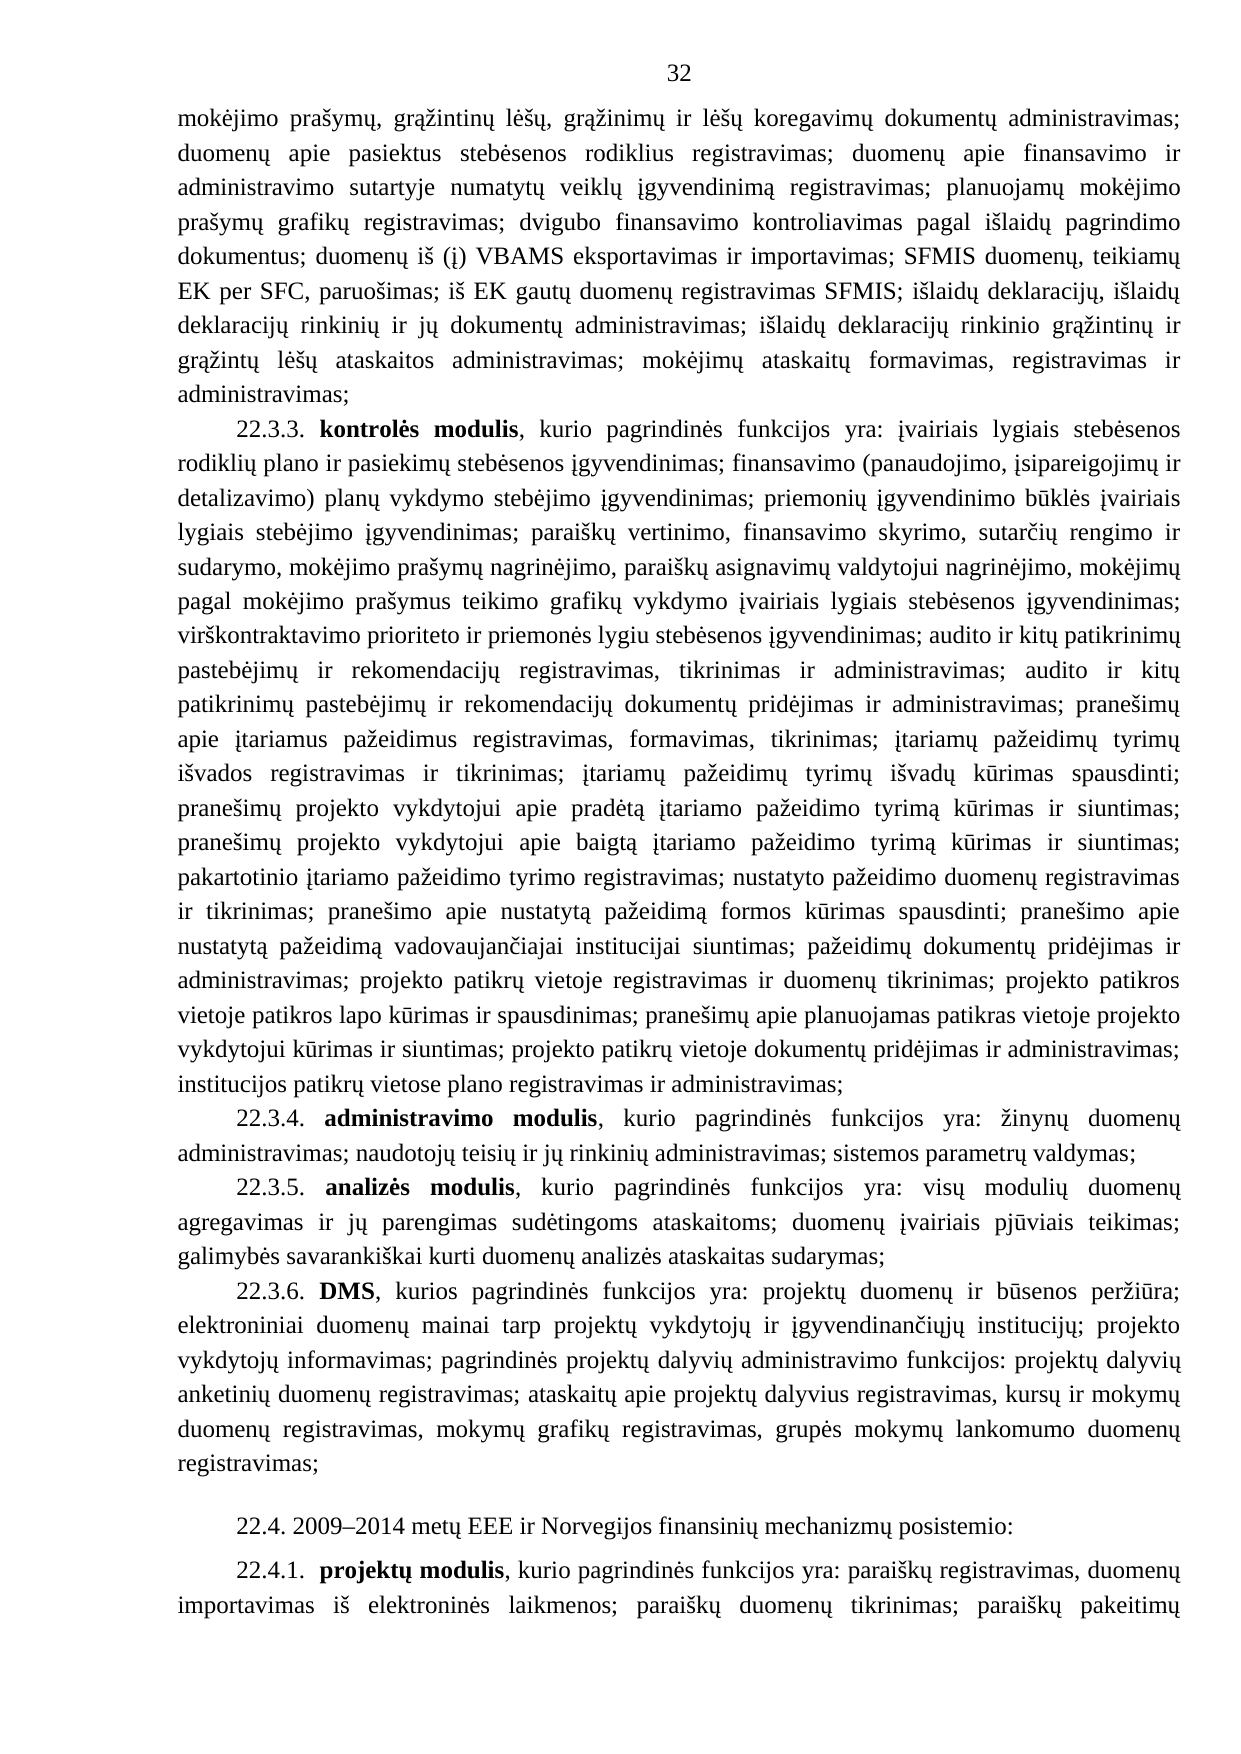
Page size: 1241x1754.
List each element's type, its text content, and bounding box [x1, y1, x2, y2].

text 22.3.5. analizės modulis, kurio pagrindinės funkcijos yra: visų modulių duomenų agregavimas ir jų parengimas sudėtingoms ataskaitoms; duomenų įvairiais pjūviais teikimas; galimybės savarankiškai kurti duomenų analizės ataskaitas sudarymas; [177, 1172, 1181, 1270]
text 22.3.6. DMS, kurios pagrindinės funkcijos yra: projektų duomenų ir būsenos peržiūra; elektroniniai duomenų mainai tarp projektų vykdytojų ir įgyvendinančiųjų institucijų; projekto vykdytojų informavimas; pagrindinės projektų dalyvių administravimo funkcijos: projektų dalyvių anketinių duomenų registravimas; ataskaitų apie projektų dalyvius registravimas, kursų ir mokymų duomenų registravimas, mokymų grafikų registravimas, grupės mokymų lankomumo duomenų registravimas; [177, 1276, 1181, 1477]
text 22.3.4. administravimo modulis, kurio pagrindinės funkcijos yra: žinynų duomenų administravimas; naudotojų teisių ir jų rinkinių administravimas; sistemos parametrų valdymas; [177, 1103, 1181, 1167]
text 22.4.1. projektų modulis, kurio pagrindinės funkcijos yra: paraiškų registravimas, duomenų importavimas iš elektroninės laikmenos; paraiškų duomenų tikrinimas; paraiškų pakeitimų [177, 1555, 1181, 1619]
text 22.3.3. kontrolės modulis, kurio pagrindinės funkcijos yra: įvairiais lygiais stebėsenos rodiklių plano ir pasiekimų stebėsenos įgyvendinimas; finansavimo (panaudojimo, įsipareigojimų ir detalizavimo) planų vykdymo stebėjimo įgyvendinimas; priemonių įgyvendinimo būklės įvairiais lygiais stebėjimo įgyvendinimas; paraiškų vertinimo, finansavimo skyrimo, sutarčių rengimo ir sudarymo, mokėjimo prašymų nagrinėjimo, paraiškų asignavimų valdytojui nagrinėjimo, mokėjimų pagal mokėjimo prašymus teikimo grafikų vykdymo įvairiais lygiais stebėsenos įgyvendinimas; virškontraktavimo prioriteto ir priemonės lygiu stebėsenos įgyvendinimas; audito ir kitų patikrinimų pastebėjimų ir rekomendacijų registravimas, tikrinimas ir administravimas; audito ir kitų patikrinimų pastebėjimų ir rekomendacijų dokumentų pridėjimas ir administravimas; pranešimų apie įtariamus pažeidimus registravimas, formavimas, tikrinimas; įtariamų pažeidimų tyrimų išvados registravimas ir tikrinimas; įtariamų pažeidimų tyrimų išvadų kūrimas spausdinti; pranešimų projekto vykdytojui apie pradėtą įtariamo pažeidimo tyrimą kūrimas ir siuntimas; pranešimų projekto vykdytojui apie baigtą įtariamo pažeidimo tyrimą kūrimas ir siuntimas; pakartotinio įtariamo pažeidimo tyrimo registravimas; nustatyto pažeidimo duomenų registravimas ir tikrinimas; pranešimo apie nustatytą pažeidimą formos kūrimas spausdinti; pranešimo apie nustatytą pažeidimą vadovaujančiajai institucijai siuntimas; pažeidimų dokumentų pridėjimas ir administravimas; projekto patikrų vietoje registravimas ir duomenų tikrinimas; projekto patikros vietoje patikros lapo kūrimas ir spausdinimas; pranešimų apie planuojamas patikras vietoje projekto vykdytojui kūrimas ir siuntimas; projekto patikrų vietoje dokumentų pridėjimas ir administravimas; institucijos patikrų vietose plano registravimas ir administravimas; [177, 414, 1181, 1098]
text mokėjimo prašymų, grąžintinų lėšų, grąžinimų ir lėšų koregavimų dokumentų administravimas; duomenų apie pasiektus stebėsenos rodiklius registravimas; duomenų apie finansavimo ir administravimo sutartyje numatytų veiklų įgyvendinimą registravimas; planuojamų mokėjimo prašymų grafikų registravimas; dvigubo finansavimo kontroliavimas pagal išlaidų pagrindimo dokumentus; duomenų iš (į) VBAMS eksportavimas ir importavimas; SFMIS duomenų, teikiamų EK per SFC, paruošimas; iš EK gautų duomenų registravimas SFMIS; išlaidų deklaracijų, išlaidų deklaracijų rinkinių ir jų dokumentų administravimas; išlaidų deklaracijų rinkinio grąžintinų ir grąžintų lėšų ataskaitos administravimas; mokėjimų ataskaitų formavimas, registravimas ir administravimas; [177, 103, 1181, 408]
text 22.4. 2009–2014 metų EEE ir Norvegijos finansinių mechanizmų posistemio: [177, 1511, 1181, 1540]
